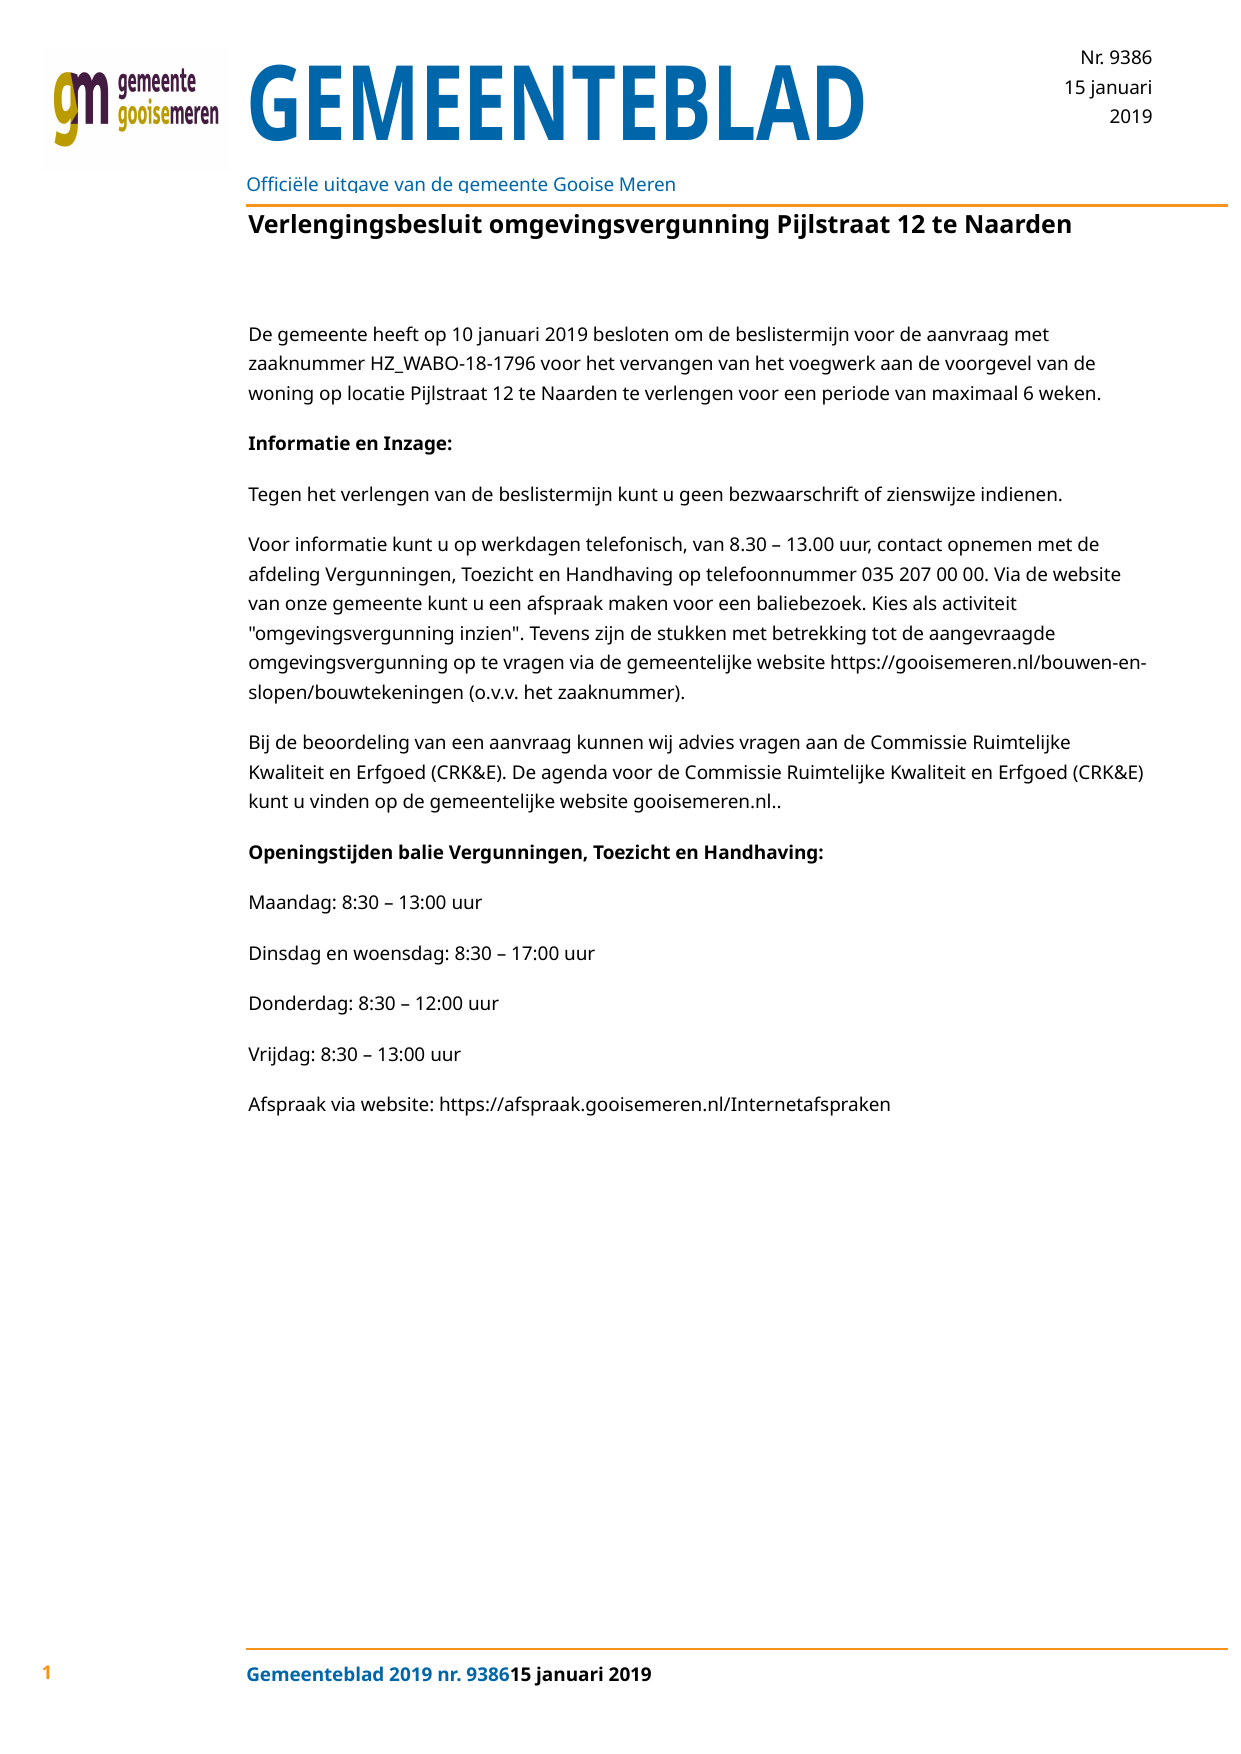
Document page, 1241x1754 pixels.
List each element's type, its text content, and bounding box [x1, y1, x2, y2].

text Dinsdag en woensdag: 8:30 – 17:00 uur [248, 940, 1152, 966]
text Maandag: 8:30 – 13:00 uur [248, 889, 1152, 915]
text Openingstijden balie Vergunningen, Toezicht en Handhaving: [248, 839, 1152, 865]
text Voor informatie kunt u op werkdagen telefonisch, van 8.30 – 13.00 uur, contact opnemen met de afdeling Vergunningen, Toezicht en Handhaving op telefoonnummer 035 207 00 00. Via de website van onze gemeente kunt u een afspraak maken voor een baliebezoek. Kies als activiteit "omgevingsvergunning inzien". Tevens zijn de stukken met betrekking tot de aangevraagde omgevingsvergunning op te vragen via de gemeentelijke website https://gooisemeren.nl/bouwen-en-slopen/bouwtekeningen (o.v.v. het zaaknummer). [248, 531, 1152, 705]
picture [41, 47, 231, 172]
text De gemeente heeft op 10 januari 2019 besloten om de beslistermijn voor de aanvraag met zaaknummer HZ_WABO-18-1796 voor het vervangen van het voegwerk aan de voorgevel van de woning op locatie Pijlstraat 12 te Naarden te verlengen voor een periode van maximaal 6 weken. [248, 321, 1152, 406]
text Donderdag: 8:30 – 12:00 uur [248, 990, 1152, 1016]
text Informatie en Inzage: [248, 430, 1152, 456]
text Afspraak via website: https://afspraak.gooisemeren.nl/Internetafspraken [248, 1091, 1152, 1117]
text Verlengingsbesluit omgevingsvergunning Pijlstraat 12 te Naarden [248, 207, 1152, 241]
text Vrijdag: 8:30 – 13:00 uur [248, 1041, 1152, 1066]
text Bij de beoordeling van een aanvraag kunnen wij advies vragen aan de Commissie Ruimtelijke Kwaliteit en Erfgoed (CRK&E). De agenda voor de Commissie Ruimtelijke Kwaliteit en Erfgoed (CRK&E) kunt u vinden op de gemeentelijke website gooisemeren.nl.. [248, 729, 1152, 814]
text Tegen het verlengen van de beslistermijn kunt u geen bezwaarschrift of zienswijze indienen. [248, 481, 1152, 506]
